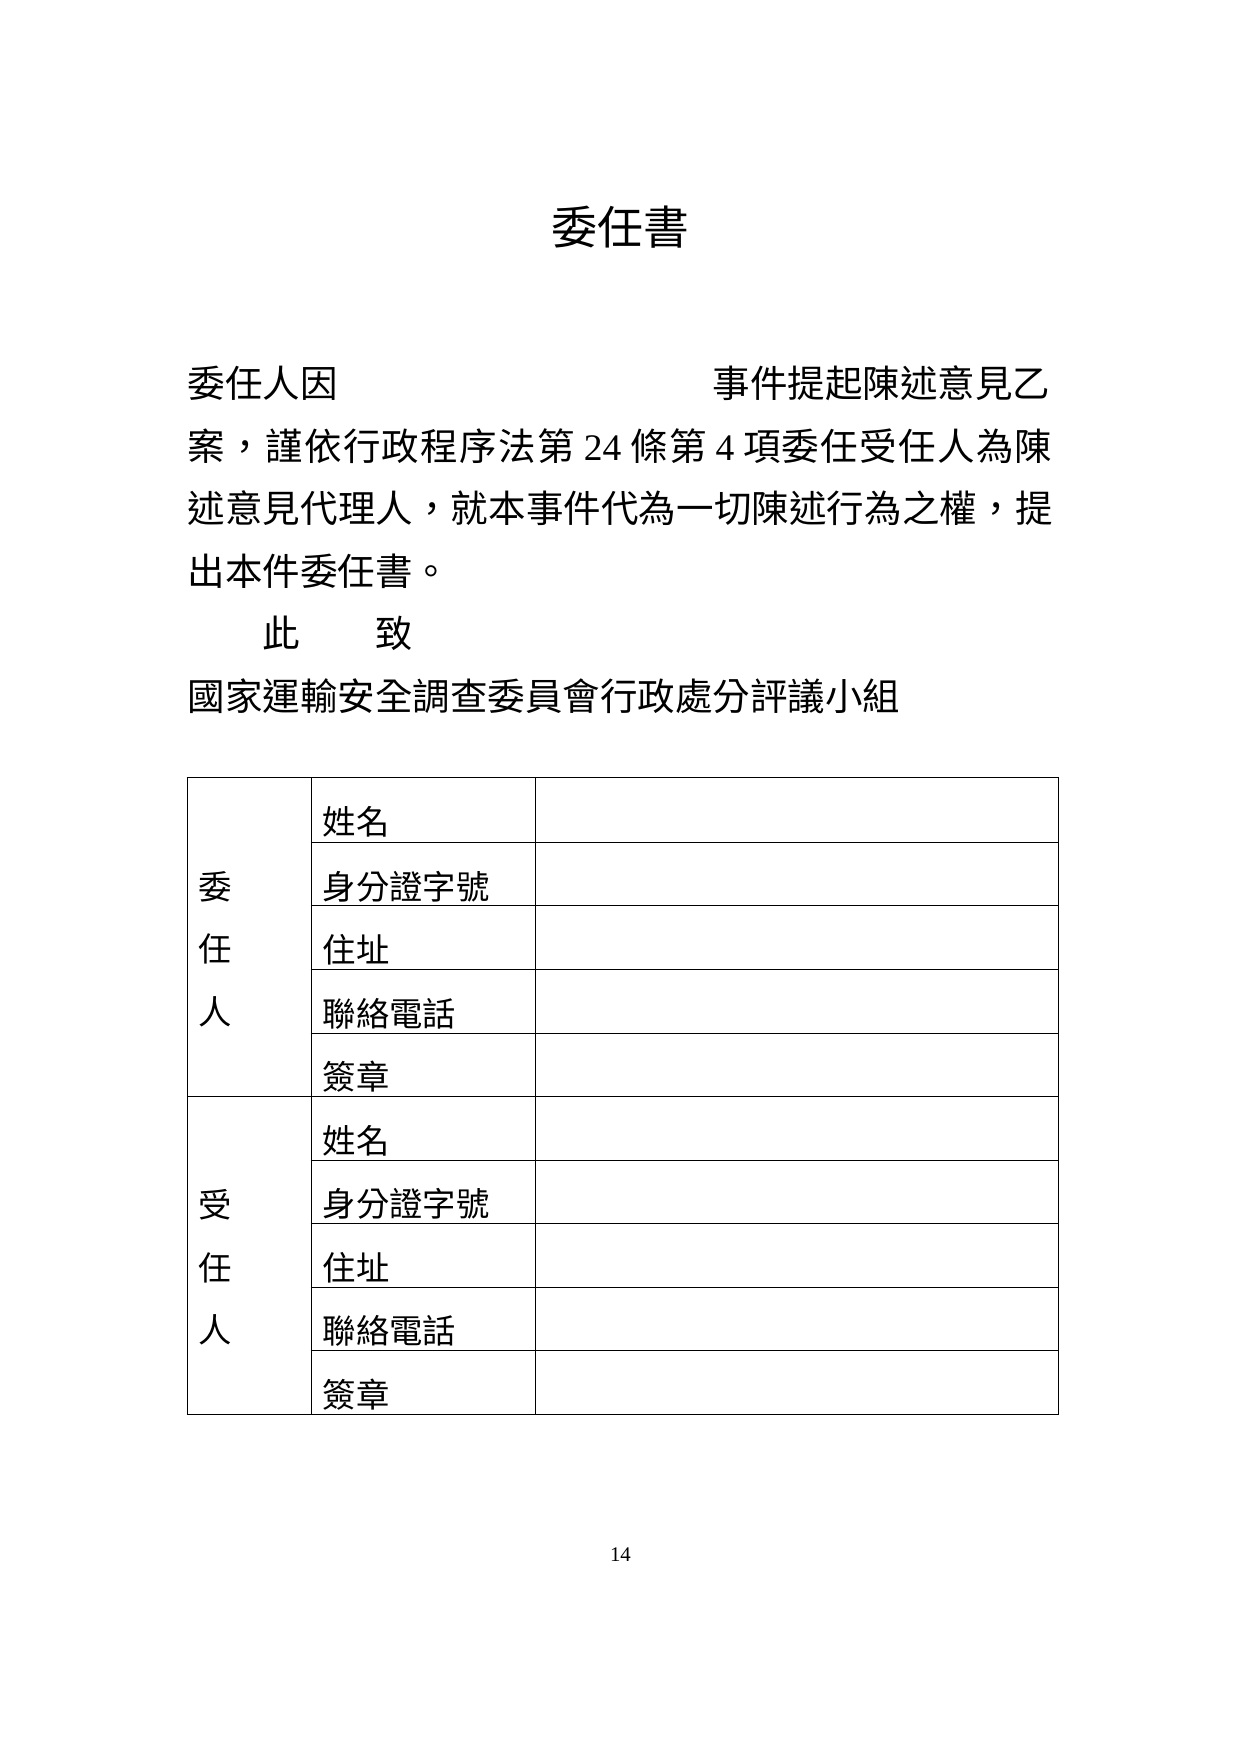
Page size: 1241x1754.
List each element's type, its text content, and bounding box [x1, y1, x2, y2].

text 委任人因 事件提起陳述意見乙案，謹依行政程序法第24條第4項委任受任人為陳述意見代理人，就本事件代為一切陳述行為之權，提出本件委任書。 [187, 339, 1053, 589]
table_cell 受 任 人 [188, 1097, 311, 1414]
table_cell 聯絡電話 [312, 1288, 535, 1350]
table_cell 身分證字號 [312, 1161, 535, 1223]
table_header 委 任 人 [188, 778, 311, 1096]
text 此 致 [187, 589, 1053, 652]
table_cell [536, 843, 1058, 905]
table_cell [536, 970, 1058, 1032]
table_header 姓名 [312, 778, 535, 842]
table_cell [536, 906, 1058, 969]
text 國家運輸安全調查委員會行政處分評議小組 [187, 652, 1053, 714]
table_cell 住址 [312, 1224, 535, 1287]
table_cell [536, 1351, 1058, 1414]
text 委任書 [187, 152, 1053, 277]
table_cell 簽章 [312, 1351, 535, 1414]
table_cell [536, 1288, 1058, 1350]
table_cell 姓名 [312, 1097, 535, 1159]
table_cell [536, 1161, 1058, 1223]
table_cell [536, 1097, 1058, 1159]
table_cell [536, 1224, 1058, 1287]
table_cell 簽章 [312, 1034, 535, 1096]
table_cell 住址 [312, 906, 535, 969]
table_cell [536, 1034, 1058, 1096]
table_cell 身分證字號 [312, 843, 535, 905]
table_header [536, 778, 1058, 842]
table_cell 聯絡電話 [312, 970, 535, 1032]
